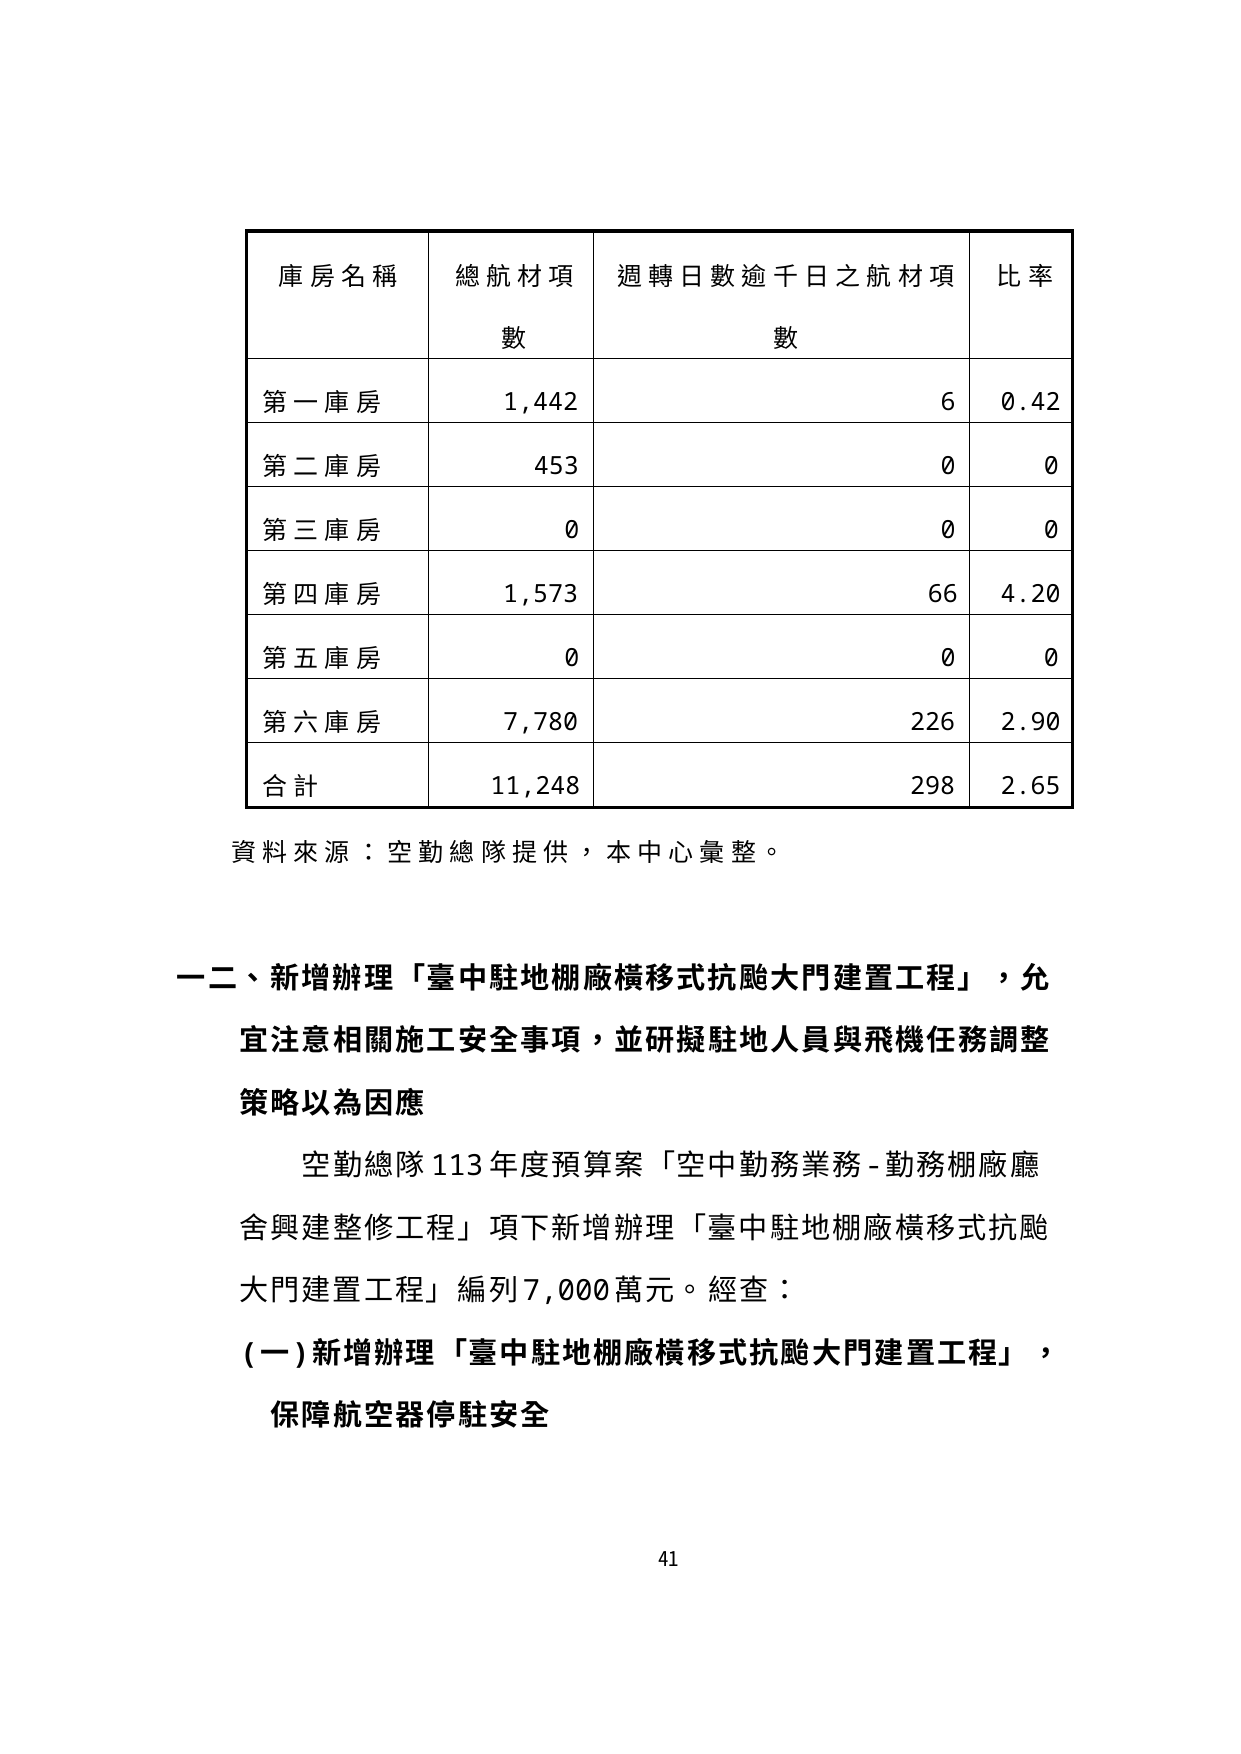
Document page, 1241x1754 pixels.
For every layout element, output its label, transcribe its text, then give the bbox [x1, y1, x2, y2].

table_cell 0 [970, 423, 1071, 486]
table_cell 6 [594, 359, 969, 421]
table_header 庫房名稱 [248, 233, 428, 357]
text (一)新增辦理「臺中駐地棚廠橫移式抗颱大門建置工程」，保障航空器停駐安全 [234, 1309, 1061, 1434]
table_cell 第三庫房 [248, 487, 428, 549]
table_cell 第一庫房 [248, 359, 428, 421]
table_header 比率 [970, 233, 1071, 357]
table_cell 0 [594, 423, 969, 486]
table_cell 226 [594, 679, 969, 742]
table_header 總航材項數 [429, 233, 593, 357]
text 空勤總隊113年度預算案「空中勤務業務-勤務棚廠廳舍興建整修工程」項下新增辦理「臺中駐地棚廠橫移式抗颱大門建置工程」編列7,000萬元。經查： [234, 1121, 1061, 1309]
table_cell 0 [970, 487, 1071, 549]
table_cell 合計 [248, 743, 428, 806]
table_cell 0 [429, 487, 593, 549]
table_cell 第四庫房 [248, 551, 428, 614]
table_cell 2.65 [970, 743, 1071, 806]
table_cell 298 [594, 743, 969, 806]
table_cell 7,780 [429, 679, 593, 742]
table_cell 66 [594, 551, 969, 614]
table_cell 1,442 [429, 359, 593, 421]
table_cell 0 [429, 615, 593, 678]
table_cell 0 [970, 615, 1071, 678]
table_cell 4.20 [970, 551, 1071, 614]
table_cell 0 [594, 487, 969, 549]
table_cell 11,248 [429, 743, 593, 806]
table_cell 第五庫房 [248, 615, 428, 678]
table_cell 453 [429, 423, 593, 486]
table_cell 0.42 [970, 359, 1071, 421]
table_cell 0 [594, 615, 969, 678]
text 一二、新增辦理「臺中駐地棚廠橫移式抗颱大門建置工程」，允宜注意相關施工安全事項，並研擬駐地人員與飛機任務調整策略以為因應 [176, 934, 1061, 1121]
table_cell 第六庫房 [248, 679, 428, 742]
table_cell 1,573 [429, 551, 593, 614]
table_cell 第二庫房 [248, 423, 428, 486]
table_header 週轉日數逾千日之航材項數 [594, 233, 969, 357]
text 資料來源：空勤總隊提供，本中心彙整。 [193, 809, 1061, 871]
table_cell 2.90 [970, 679, 1071, 742]
